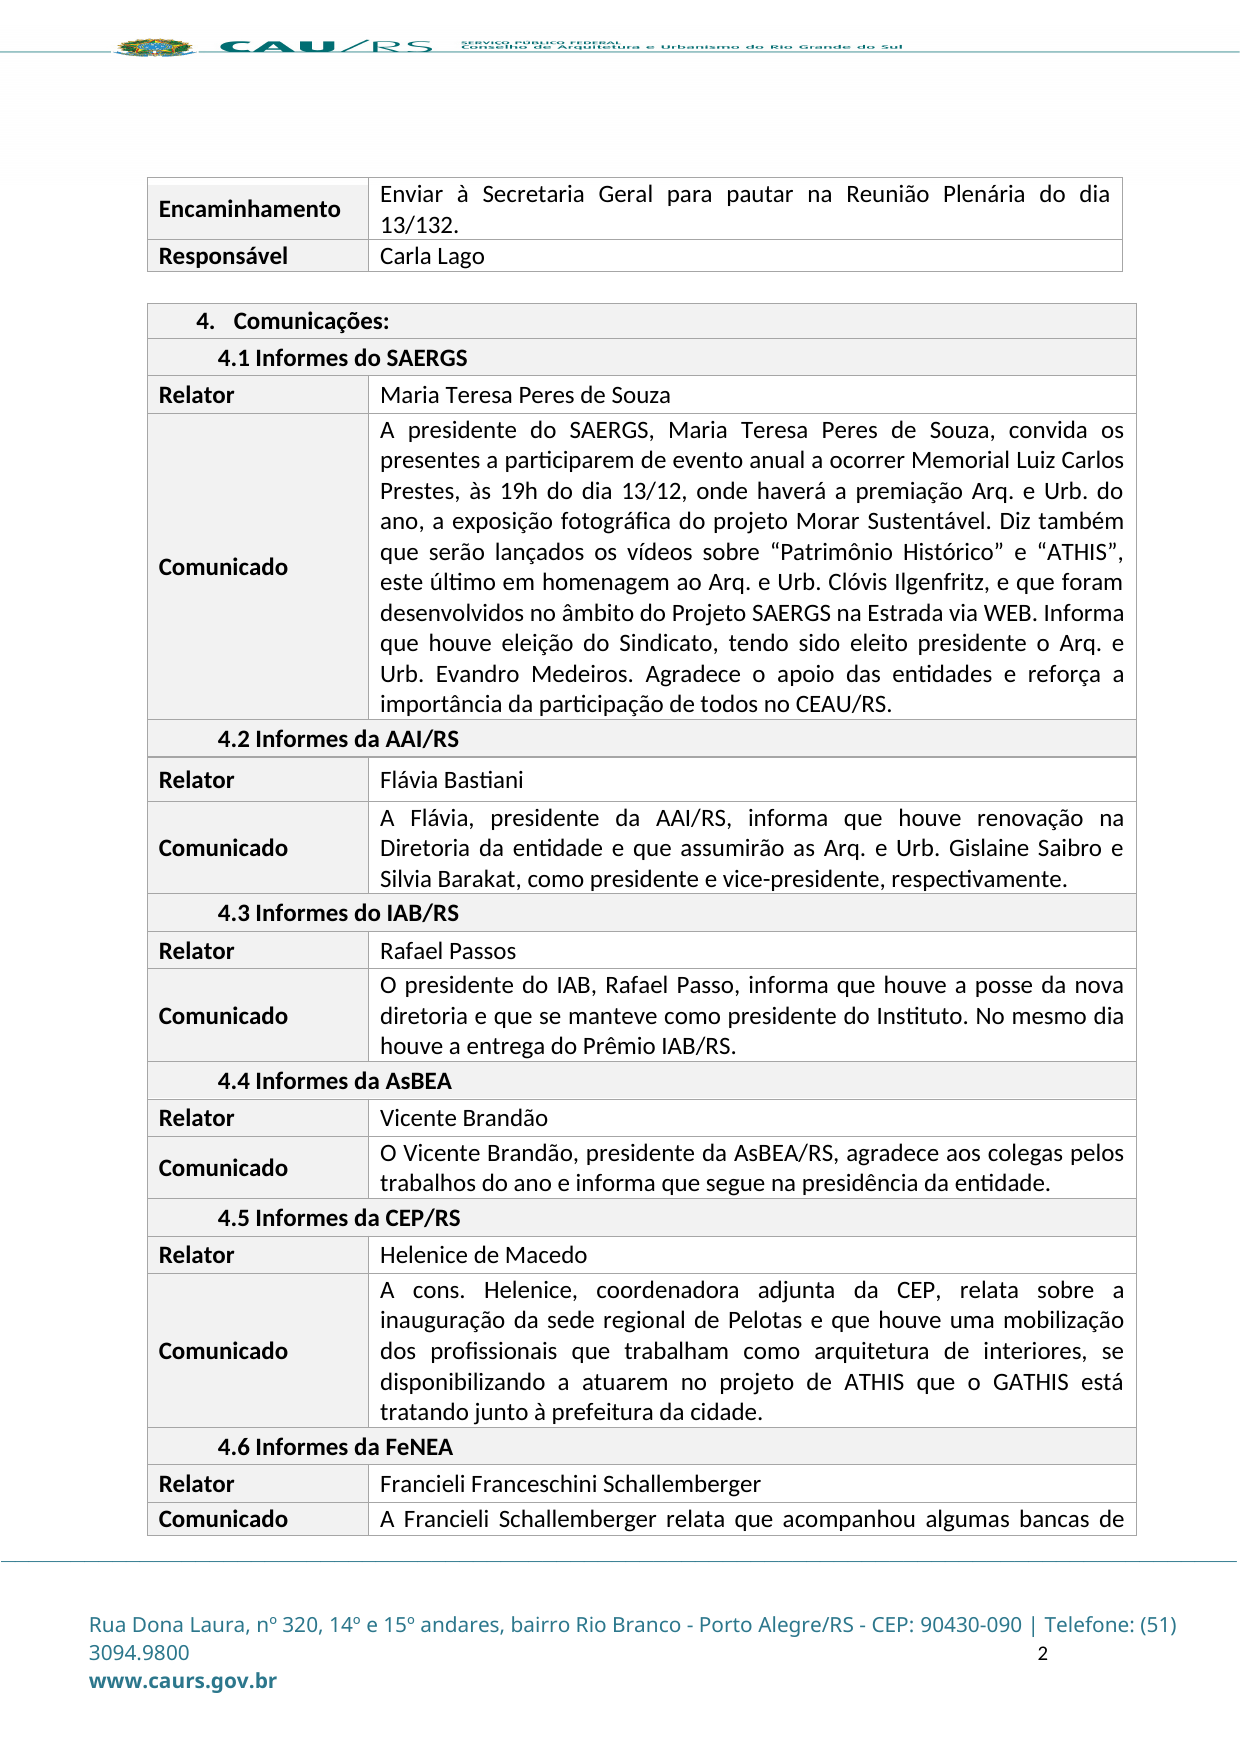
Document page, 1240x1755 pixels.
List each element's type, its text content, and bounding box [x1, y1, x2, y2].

table_cell Relator [148, 932, 368, 968]
table_cell Responsável [148, 240, 368, 271]
table_cell Francieli Franceschini Schallemberger [369, 1465, 1136, 1502]
table_cell Comunicado [148, 802, 368, 893]
table_cell A Flávia, presidente da AAI/RS, informa que houve renovação na Diretoria da entidade e que assumirão as Arq. e Urb. Gislaine Saibro e Silvia Barakat, como presidente e vice-presidente, respectivamente. [369, 802, 1136, 893]
table_cell Comunicado [148, 1503, 368, 1535]
table_cell Helenice de Macedo [369, 1237, 1136, 1273]
table_cell Encaminhamento [148, 185, 368, 239]
table_cell Relator [148, 376, 368, 413]
table_cell A cons. Helenice, coordenadora adjunta da CEP, relata sobre a inauguração da sede regional de Pelotas e que houve uma mobilização dos profissionais que trabalham como arquitetura de interiores, se disponibilizando a atuarem no projeto de ATHIS que o GATHIS está tratando junto à prefeitura da cidade. [369, 1274, 1136, 1427]
table_cell Relator [148, 1237, 368, 1273]
table_cell Informes do SAERGS [148, 339, 1136, 375]
table_cell Informes do IAB/RS [148, 894, 1136, 931]
table_cell O presidente do IAB, Rafael Passo, informa que houve a posse da nova diretoria e que se manteve como presidente do Instituto. No mesmo dia houve a entrega do Prêmio IAB/RS. [369, 969, 1136, 1061]
table_cell Relator [148, 1100, 368, 1136]
table_cell Rafael Passos [369, 932, 1136, 968]
table_cell Carla Lago [369, 240, 1122, 271]
table_cell O Vicente Brandão, presidente da AsBEA/RS, agradece aos colegas pelos trabalhos do ano e informa que segue na presidência da entidade. [369, 1137, 1136, 1198]
table_cell Comunicado [148, 969, 368, 1061]
table_cell Informes da AsBEA [148, 1062, 1136, 1098]
table_cell A presidente do SAERGS, Maria Teresa Peres de Souza, convida os presentes a participarem de evento anual a ocorrer Memorial Luiz Carlos Prestes, às 19h do dia 13/12, onde haverá a premiação Arq. e Urb. do ano, a exposição fotográfica do projeto Morar Sustentável. Diz também que serão lançados os vídeos sobre “Patrimônio Histórico” e “ATHIS”, este último em homenagem ao Arq. e Urb. Clóvis Ilgenfritz, e que foram desenvolvidos no âmbito do Projeto SAERGS na Estrada via WEB. Informa que houve eleição do Sindicato, tendo sido eleito presidente o Arq. e Urb. Evandro Medeiros. Agradece o apoio das entidades e reforça a importância da participação de todos no CEAU/RS. [369, 414, 1136, 719]
table_cell Flávia Bastiani [369, 758, 1136, 801]
table_cell A Francieli Schallemberger relata que acompanhou algumas bancas de [369, 1503, 1136, 1535]
table_cell Informes da CEP/RS [148, 1199, 1136, 1236]
table_cell Comunicado [148, 414, 368, 719]
table_header Comunicações: [148, 304, 1136, 338]
table_cell Enviar à Secretaria Geral para pautar na Reunião Plenária do dia 13/132. [369, 185, 1122, 239]
table_cell Vicente Brandão [369, 1100, 1136, 1136]
table_cell Comunicado [148, 1274, 368, 1427]
table_cell Informes da AAI/RS [148, 720, 1136, 756]
table_cell Comunicado [148, 1137, 368, 1198]
table_cell Maria Teresa Peres de Souza [369, 376, 1136, 413]
table_cell Relator [148, 758, 368, 801]
table_cell Informes da FeNEA [148, 1428, 1136, 1464]
table_cell Relator [148, 1465, 368, 1502]
